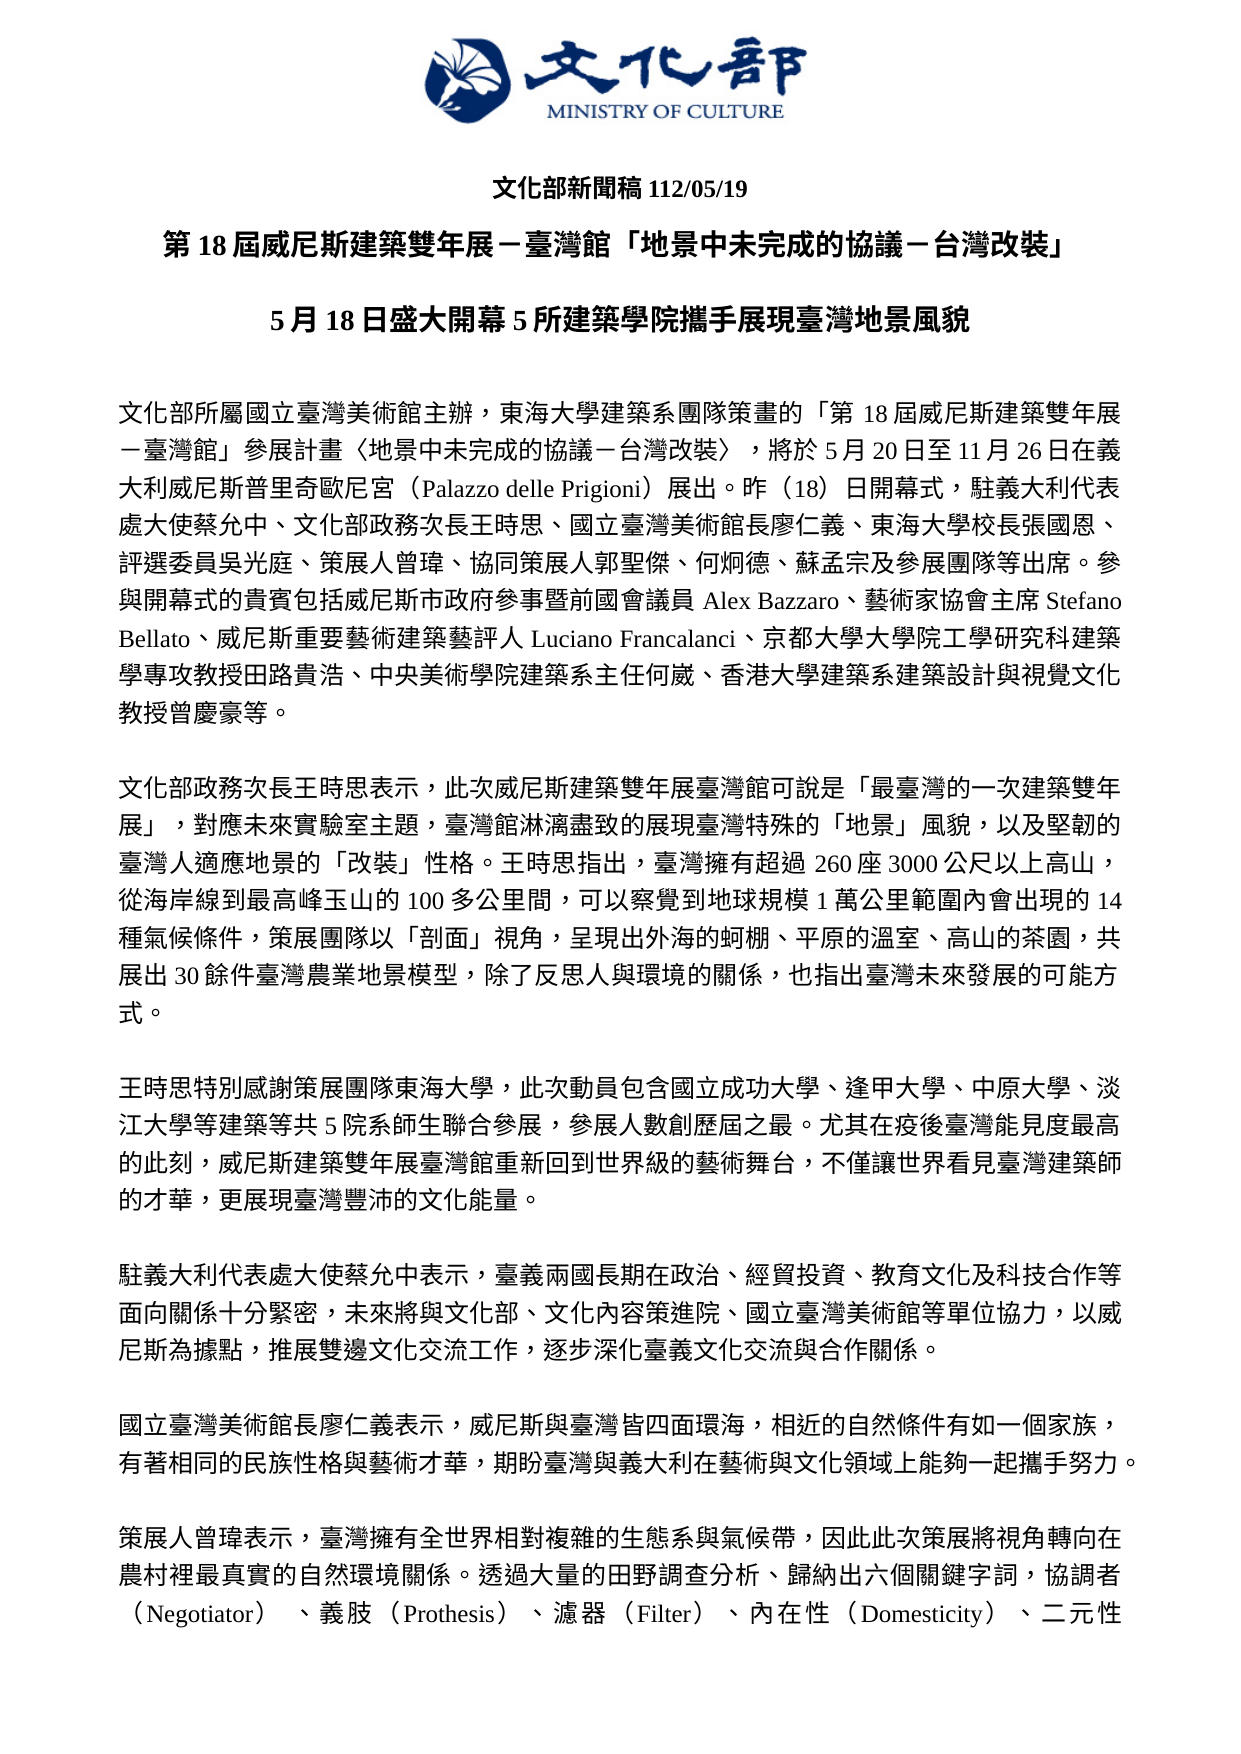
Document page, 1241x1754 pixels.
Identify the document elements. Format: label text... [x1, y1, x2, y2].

text 5月18日盛大開幕 5所建築學院攜手展現臺灣地景風貌 [118, 280, 1122, 355]
picture [402, 11, 838, 162]
text 文化部政務次長王時思表示，此次威尼斯建築雙年展臺灣館可說是「最臺灣的一次建築雙年展」，對應未來實驗室主題，臺灣館淋漓盡致的展現臺灣特殊的「地景」風貌，以及堅韌的臺灣人適應地景的「改裝」性格。王時思指出，臺灣擁有超過260座3000公尺以上高山，從海岸線到最高峰玉山的100多公里間，可以察覺到地球規模1萬公里範圍內會出現的14種氣候條件，策展團隊以「剖面」視角，呈現出外海的蚵棚、平原的溫室、高山的茶園，共展出30餘件臺灣農業地景模型，除了反思人與環境的關係，也指出臺灣未來發展的可能方式。 [118, 767, 1122, 1030]
text 駐義大利代表處大使蔡允中表示，臺義兩國長期在政治、經貿投資、教育文化及科技合作等面向關係十分緊密，未來將與文化部、文化內容策進院、國立臺灣美術館等單位協力，以威尼斯為據點，推展雙邊文化交流工作，逐步深化臺義文化交流與合作關係。 [118, 1255, 1122, 1367]
text 策展人曾瑋表示，臺灣擁有全世界相對複雜的生態系與氣候帶，因此此次策展將視角轉向在農村裡最真實的自然環境關係。透過大量的田野調查分析、歸納出六個關鍵字詞，協調者（Negotiator） 、義肢（Prothesis）、濾器（Filter）、內在性（Domesticity）、二元性 [118, 1517, 1122, 1630]
text 文化部新聞稿112/05/19 [118, 167, 1122, 205]
text 國立臺灣美術館長廖仁義表示，威尼斯與臺灣皆四面環海，相近的自然條件有如一個家族，有著相同的民族性格與藝術才華，期盼臺灣與義大利在藝術與文化領域上能夠一起攜手努力。 [118, 1405, 1122, 1480]
text 王時思特別感謝策展團隊東海大學，此次動員包含國立成功大學、逢甲大學、中原大學、淡江大學等建築等共5院系師生聯合參展，參展人數創歷屆之最。尤其在疫後臺灣能見度最高的此刻，威尼斯建築雙年展臺灣館重新回到世界級的藝術舞台，不僅讓世界看見臺灣建築師的才華，更展現臺灣豐沛的文化能量。 [118, 1067, 1122, 1217]
text 第18屆威尼斯建築雙年展－臺灣館「地景中未完成的協議－台灣改裝」 [118, 205, 1122, 280]
text 文化部所屬國立臺灣美術館主辦，東海大學建築系團隊策畫的「第18屆威尼斯建築雙年展－臺灣館」參展計畫〈地景中未完成的協議－台灣改裝〉，將於5月20日至11月26日在義大利威尼斯普里奇歐尼宮（Palazzo delle Prigioni）展出。昨（18）日開幕式，駐義大利代表處大使蔡允中、文化部政務次長王時思、國立臺灣美術館長廖仁義、東海大學校長張國恩、評選委員吳光庭、策展人曾瑋、協同策展人郭聖傑、何炯德、蘇孟宗及參展團隊等出席。參與開幕式的貴賓包括威尼斯市政府參事暨前國會議員Alex Bazzaro、藝術家協會主席Stefano Bellato、威尼斯重要藝術建築藝評人Luciano Francalanci、京都大學大學院工學研究科建築學專攻教授田路貴浩、中央美術學院建築系主任何崴、香港大學建築系建築設計與視覺文化教授曾慶豪等。 [118, 392, 1122, 730]
